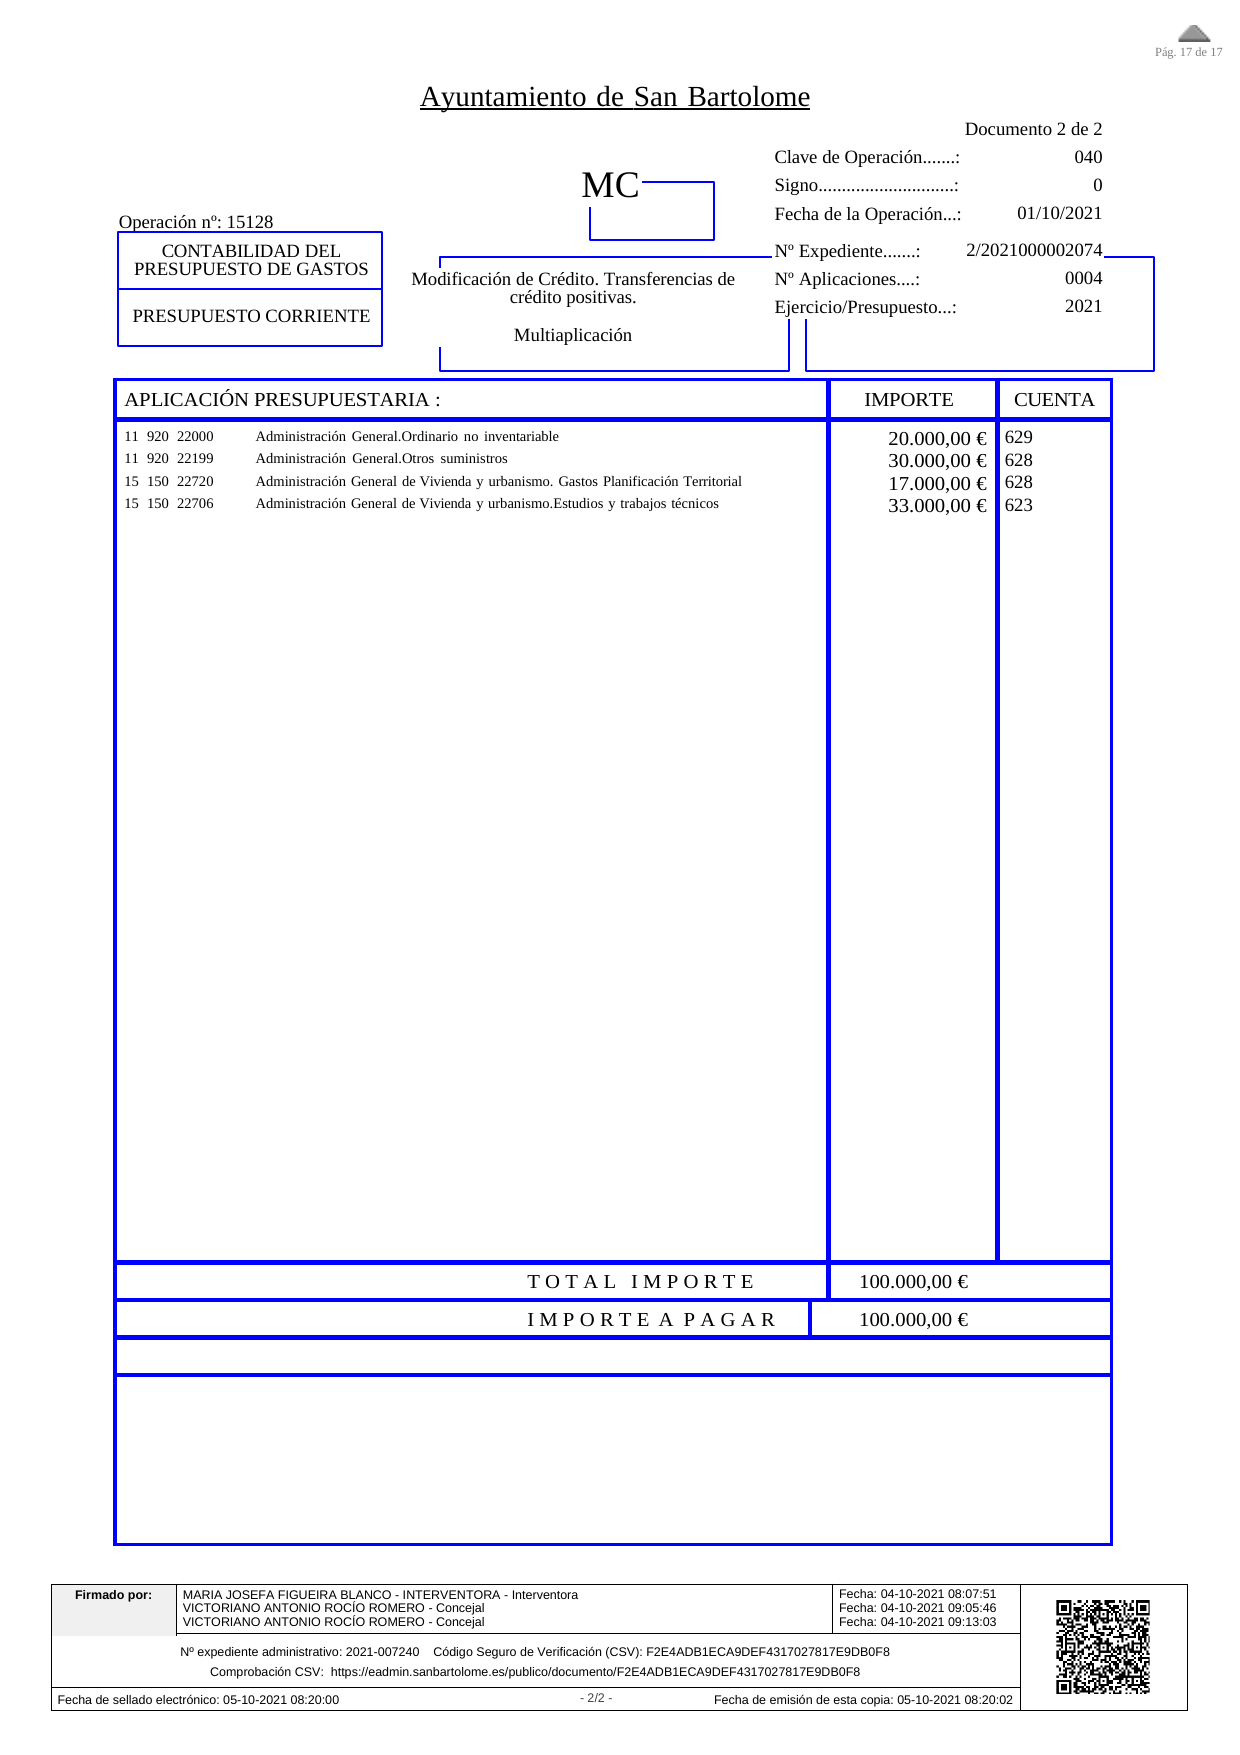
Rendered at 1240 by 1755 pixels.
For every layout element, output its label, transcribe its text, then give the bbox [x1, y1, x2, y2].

table_header APLICACIÓN PRESUPUESTARIA : [117, 381, 826, 417]
table_header IMPORTE [831, 381, 995, 417]
picture [1177, 25, 1211, 42]
table_cell [117, 1377, 1110, 1543]
table_cell T O T A L I M P O R T E [117, 1265, 826, 1297]
table_cell 11 920 22000 Administración General.Ordinario no inventariable 11 920 22199 Administración General.Otros suministros 15 150 22720 Administración General de Vivienda y urbanismo. Gastos Planificación Territorial 15 150 22706 Administración General de Vivienda y urbanismo.Estudios y trabajos técnicos [117, 422, 826, 1260]
table_cell 629 628 628 623 [1000, 422, 1110, 1260]
table_cell I M P O R T E A P A G A R [117, 1302, 808, 1335]
table_cell [117, 1340, 1110, 1372]
table_header Firmado por: [52, 1585, 176, 1633]
table_header MARIA JOSEFA FIGUEIRA BLANCO - INTERVENTORA - Interventora VICTORIANO ANTONIO ROCÍO ROMERO - Concejal VICTORIANO ANTONIO ROCÍO ROMERO - Concejal [177, 1585, 832, 1633]
picture [1056, 1600, 1150, 1694]
table_cell 20.000,00 € 30.000,00 € 17.000,00 € 33.000,00 € [831, 422, 995, 1260]
table_cell 100.000,00 € [831, 1265, 1110, 1297]
table_cell Fecha de sellado electrónico: 05-10-2021 08:20:00 - 2/2 - Fecha de emisión de esta copia: 05-10-2021 08:20:02 [52, 1688, 1020, 1710]
table_cell 100.000,00 € [812, 1302, 1110, 1335]
table_header Fecha: 04-10-2021 08:07:51 Fecha: 04-10-2021 09:05:46 Fecha: 04-10-2021 09:13:03 [833, 1585, 1020, 1633]
table_cell Nº expediente administrativo: 2021-007240 Código Seguro de Verificación (CSV): F2E4ADB1ECA9DEF4317027817E9DB0F8 Comprobación CSV: https://eadmin.sanbartolome.es/publico/documento/F2E4ADB1ECA9DEF4317027817E9DB0F8 [52, 1634, 1020, 1687]
table_header CUENTA [1000, 381, 1110, 417]
table_header [1021, 1585, 1187, 1710]
